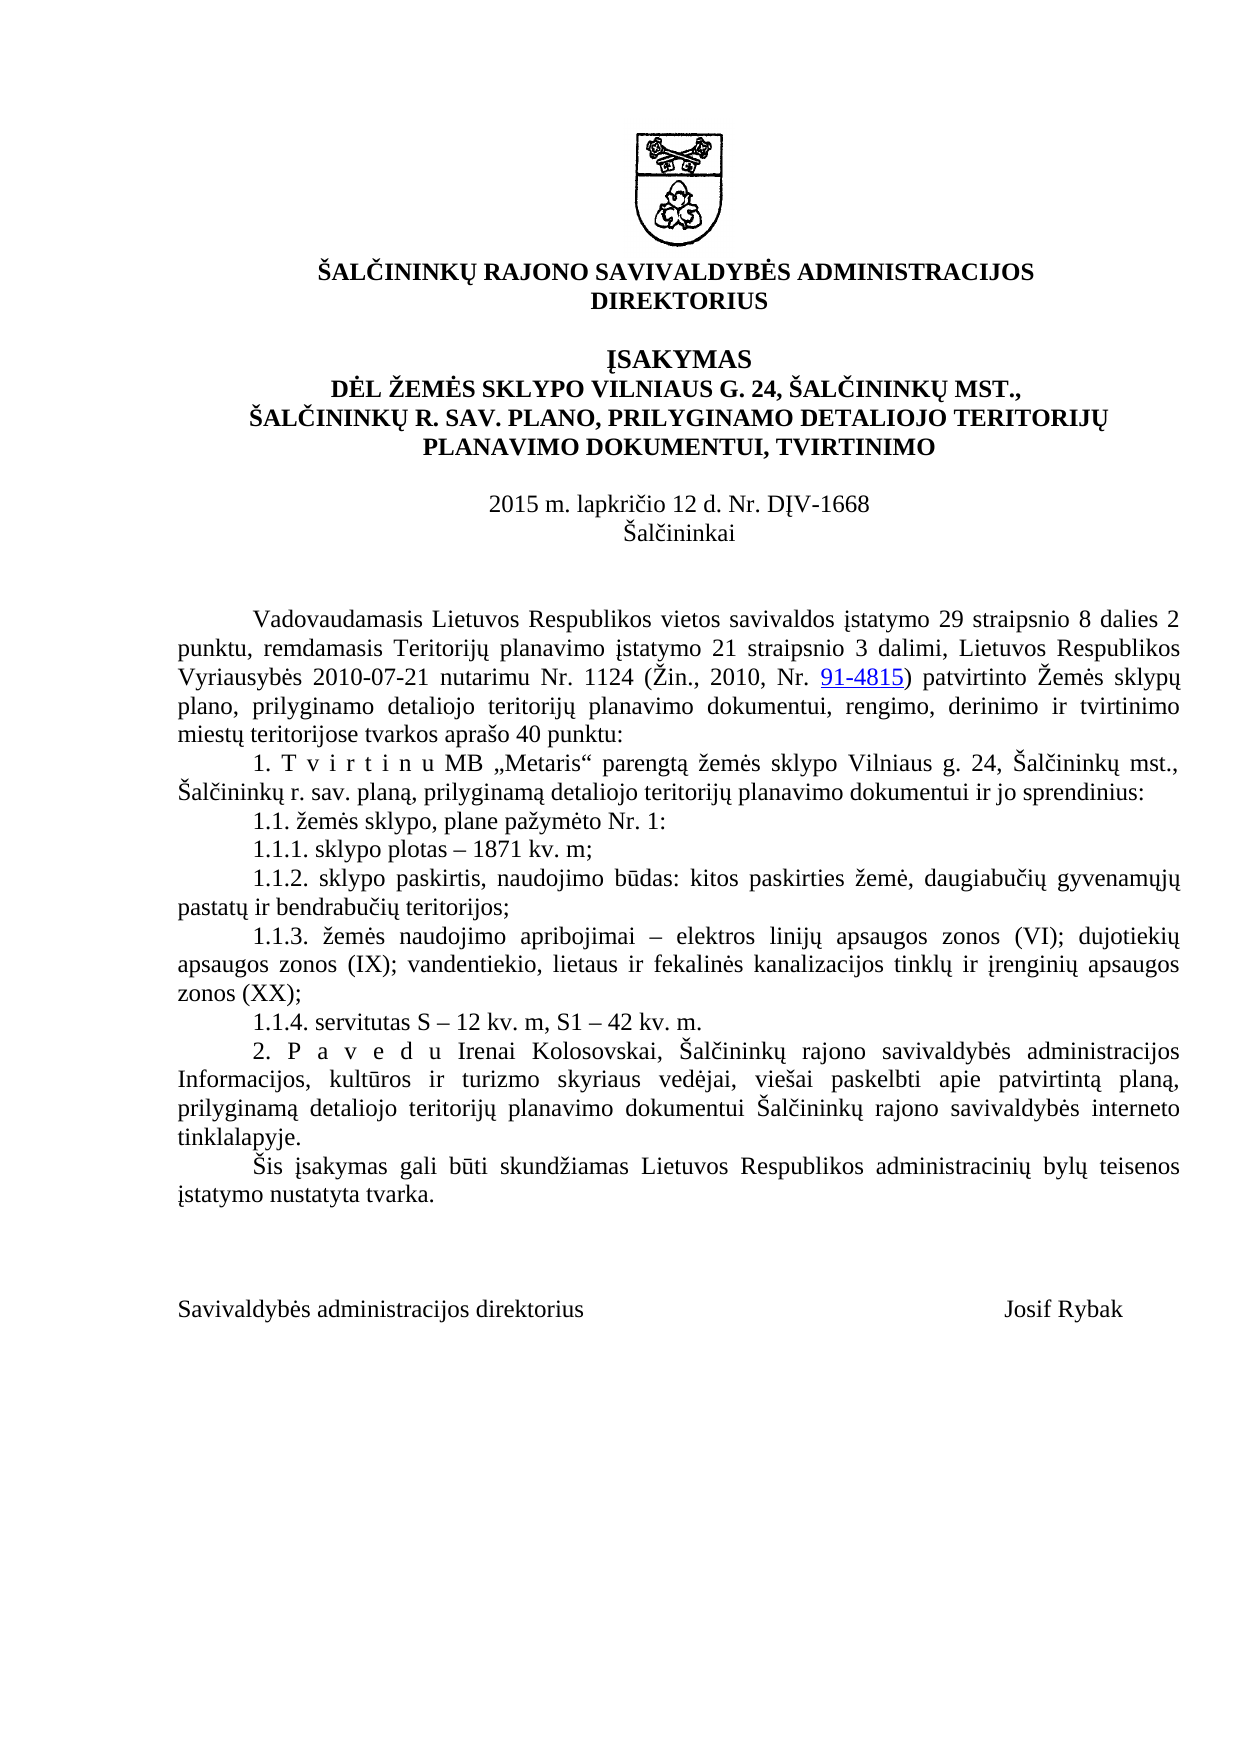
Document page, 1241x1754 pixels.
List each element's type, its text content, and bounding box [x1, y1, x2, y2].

text 1.1.3. žemės naudojimo apribojimai – elektros linijų apsaugos zonos (VI); dujotiekių apsaugos zonos (IX); vandentiekio, lietaus ir fekalinės kanalizacijos tinklų ir įrenginių apsaugos zonos (XX); [177, 921, 1181, 1007]
text 2. P a v e d u Irenai Kolosovskai, Šalčininkų rajono savivaldybės administracijos Informacijos, kultūros ir turizmo skyriaus vedėjai, viešai paskelbti apie patvirtintą planą, prilyginamą detaliojo teritorijų planavimo dokumentui Šalčininkų rajono savivaldybės interneto tinklalapyje. [177, 1036, 1181, 1151]
text DIREKTORIUS [177, 286, 1181, 315]
text 1.1. žemės sklypo, plane pažymėto Nr. 1: [252, 806, 1181, 834]
text Dėl žemės sklypo vilniaus g. 24, šalčininkų mst., [177, 374, 1181, 403]
text ĮSAKYMAS [177, 343, 1181, 374]
text 2015 m. lapkričio 12 d. Nr. DĮV-1668 [177, 489, 1181, 518]
text ŠALČININKŲ RAJONO SAVIVALDYBĖS ADMINISTRACIJOS [177, 257, 1181, 286]
text Šalčininkų r. sav. plano, prilyginamo detaliojo teritorijų planavimo dokumentui, tvirtinimo [177, 403, 1181, 461]
text Šis įsakymas gali būti skundžiamas Lietuvos Respublikos administracinių bylų teisenos įstatymo nustatyta tvarka. [177, 1151, 1181, 1208]
text Savivaldybės administracijos direktorius Josif Rybak [177, 1294, 1181, 1323]
text 1. T v i r t i n u MB „Metaris“ parengtą žemės sklypo Vilniaus g. 24, Šalčininkų mst., Šalčininkų r. sav. planą, prilyginamą detaliojo teritorijų planavimo dokumentui ir jo sprendinius: [177, 748, 1181, 806]
text 1.1.1. sklypo plotas – 1871 kv. m; [252, 834, 1181, 863]
text Šalčininkai [177, 518, 1181, 547]
text Vadovaudamasis Lietuvos Respublikos vietos savivaldos įstatymo 29 straipsnio 8 dalies 2 punktu, remdamasis Teritorijų planavimo įstatymo 21 straipsnio 3 dalimi, Lietuvos Respublikos Vyriausybės 2010-07-21 nutarimu Nr. 1124 (Žin., 2010, Nr. 91-4815) patvirtinto Žemės sklypų plano, prilyginamo detaliojo teritorijų planavimo dokumentui, rengimo, derinimo ir tvirtinimo miestų teritorijose tvarkos aprašo 40 punktu: [177, 604, 1181, 748]
text 1.1.2. sklypo paskirtis, naudojimo būdas: kitos paskirties žemė, daugiabučių gyvenamųjų pastatų ir bendrabučių teritorijos; [177, 863, 1181, 921]
text 1.1.4. servitutas S – 12 kv. m, S1 – 42 kv. m. [177, 1007, 1181, 1036]
